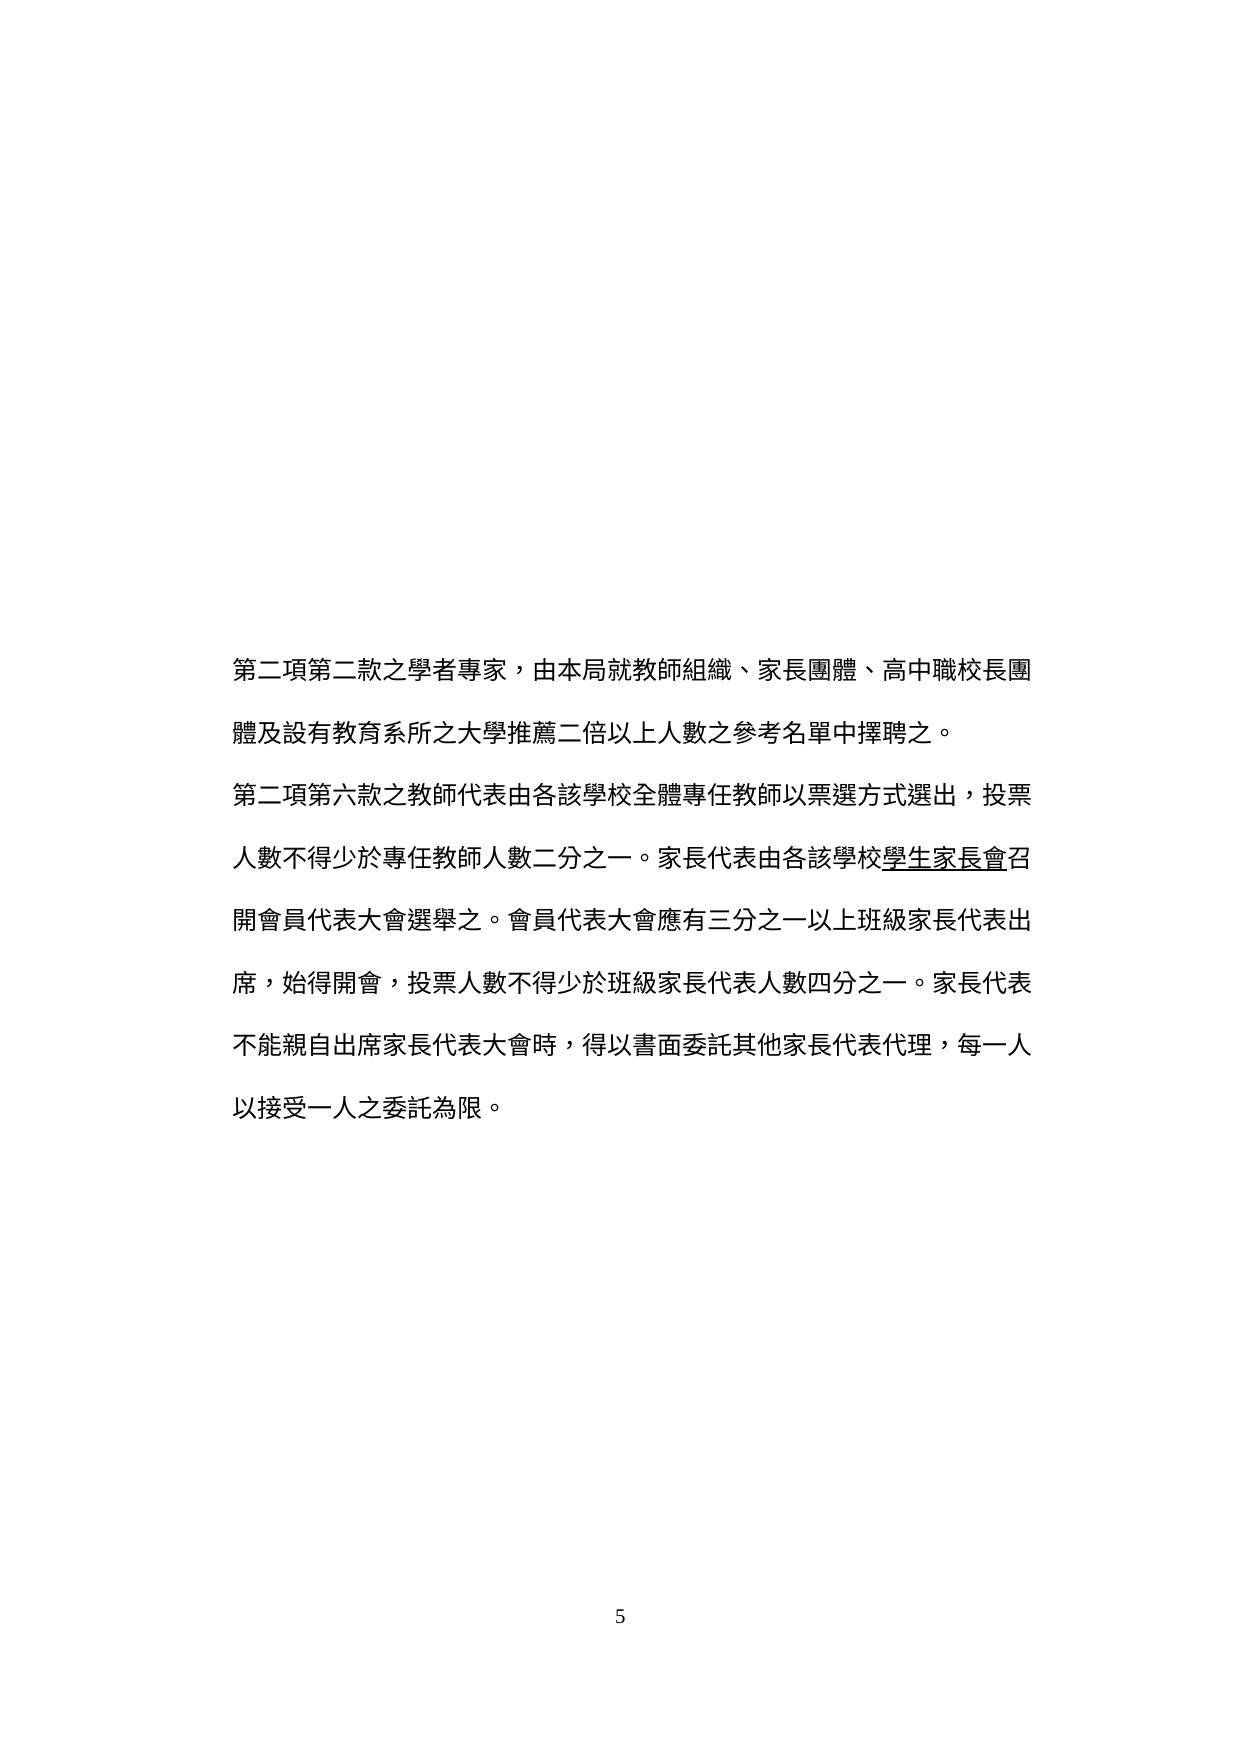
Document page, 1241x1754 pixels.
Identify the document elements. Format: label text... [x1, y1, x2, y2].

text 第二項第二款之學者專家，由本局就教師組織、家長團體、高中職校長團體及設有教育系所之大學推薦二倍以上人數之參考名單中擇聘之。 [232, 627, 1053, 752]
text 第二項第六款之教師代表由各該學校全體專任教師以票選方式選出，投票人數不得少於專任教師人數二分之一。家長代表由各該學校學生家長會召開會員代表大會選舉之。會員代表大會應有三分之一以上班級家長代表出席，始得開會，投票人數不得少於班級家長代表人數四分之一。家長代表不能親自出席家長代表大會時，得以書面委託其他家長代表代理，每一人以接受一人之委託為限。 [232, 752, 1053, 1127]
